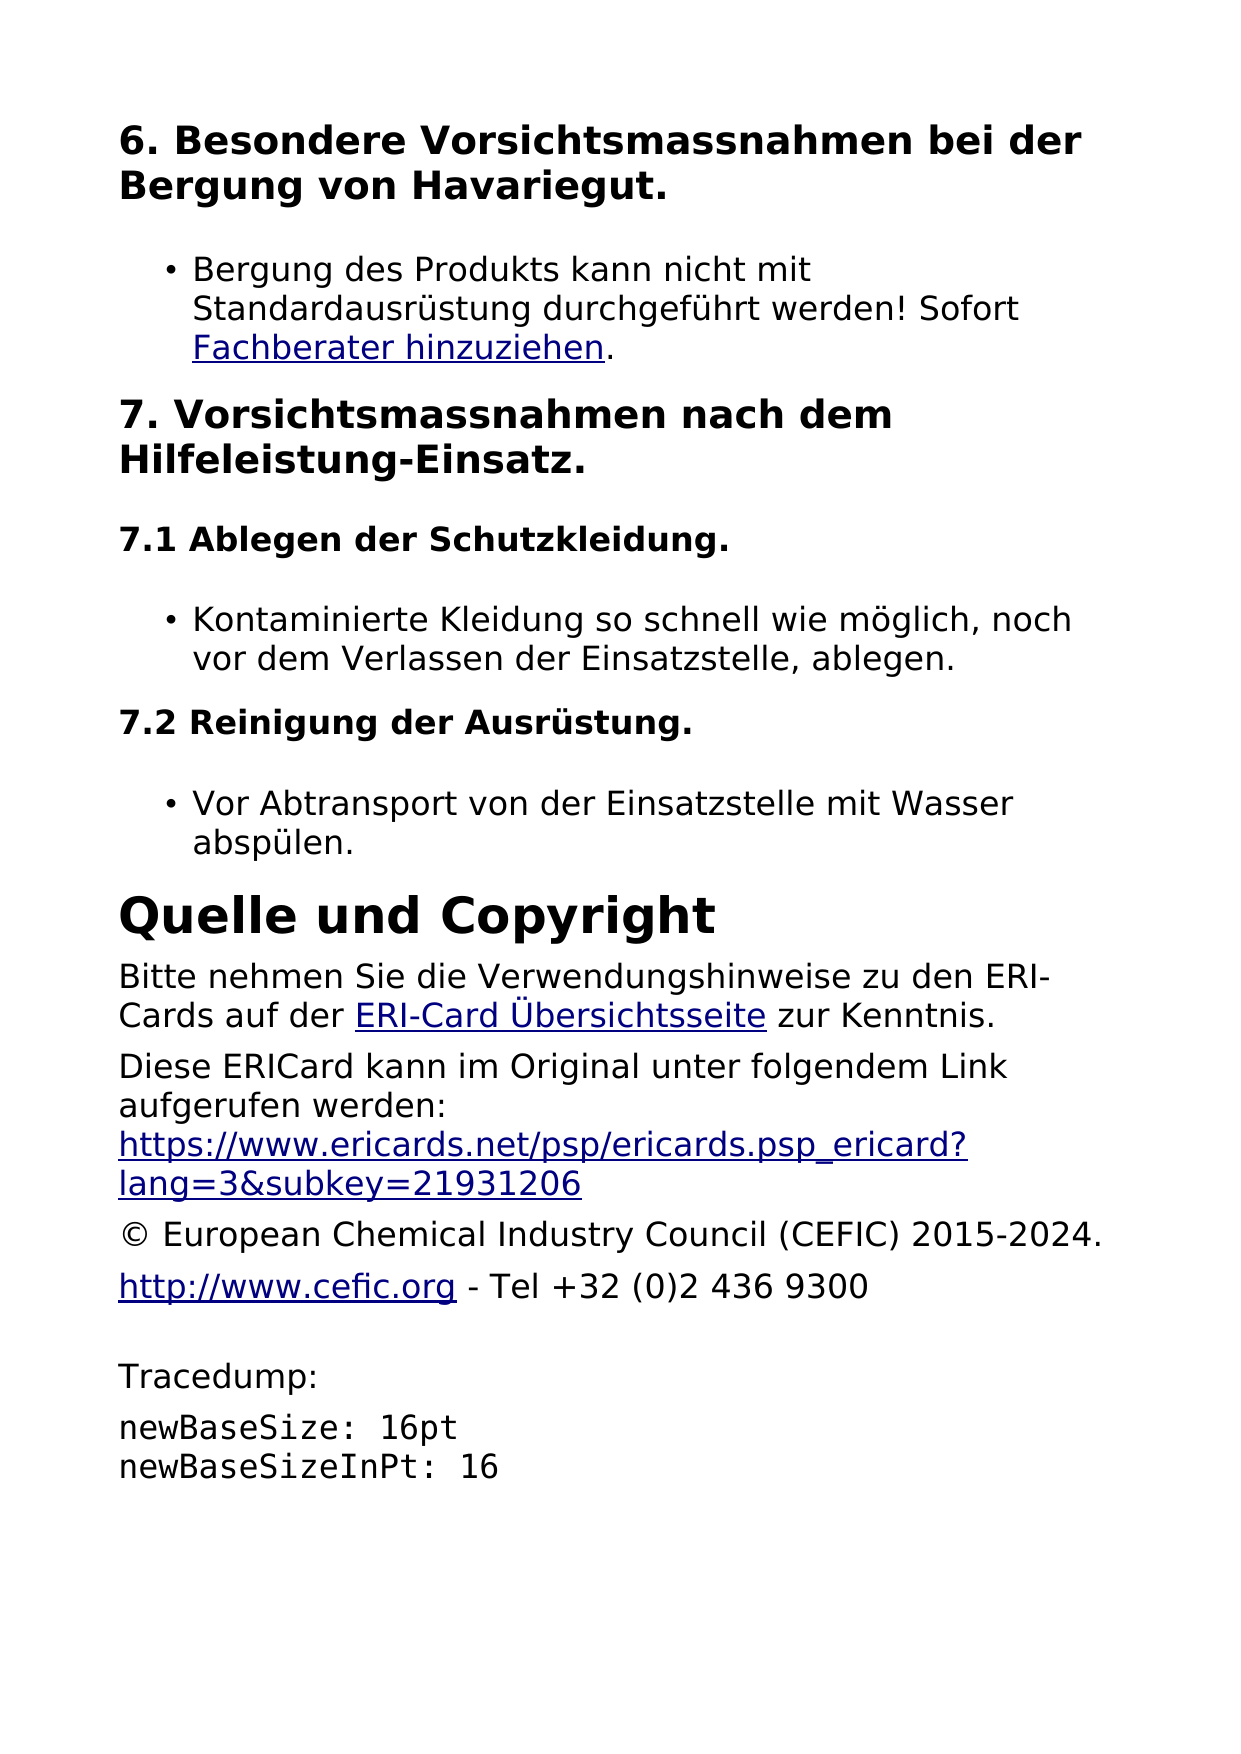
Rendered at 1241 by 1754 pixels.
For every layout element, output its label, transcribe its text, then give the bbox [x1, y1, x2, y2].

list Kontaminierte Kleidung so schnell wie möglich, noch vor dem Verlassen der Einsatzstelle, ablegen. [177, 601, 1122, 678]
text Diese ERICard kann im Original unter folgendem Link aufgerufen werden: https://www.ericards.net/psp/ericards.psp_ericard?lang=3&subkey=21931206 [118, 1048, 1122, 1203]
list Vor Abtransport von der Einsatzstelle mit Wasser abspülen. [177, 784, 1122, 862]
text http://www.cefic.org - Tel +32 (0)2 436 9300 [118, 1267, 1122, 1306]
subtitle Quelle und Copyright [118, 887, 1122, 945]
subtitle 7.1 Ablegen der Schutzkleidung. [118, 520, 1122, 559]
text © European Chemical Industry Council (CEFIC) 2015-2024. [118, 1216, 1122, 1255]
text newBaseSize: 16pt newBaseSizeInPt: 16 [118, 1409, 1122, 1487]
text Bitte nehmen Sie die Verwendungshinweise zu den ERI-Cards auf der ERI-Card Übersichtsseite zur Kenntnis. [118, 958, 1122, 1036]
list Bergung des Produkts kann nicht mit Standardausrüstung durchgeführt werden! Sofort Fachberater hinzuziehen. [177, 251, 1122, 367]
text Tracedump: [118, 1319, 1122, 1396]
subtitle 6. Besondere Vorsichtsmassnahmen bei der Bergung von Havariegut. [118, 118, 1122, 208]
subtitle 7.2 Reinigung der Ausrüstung. [118, 703, 1122, 742]
subtitle 7. Vorsichtsmassnahmen nach dem Hilfeleistung-Einsatz. [118, 392, 1122, 482]
